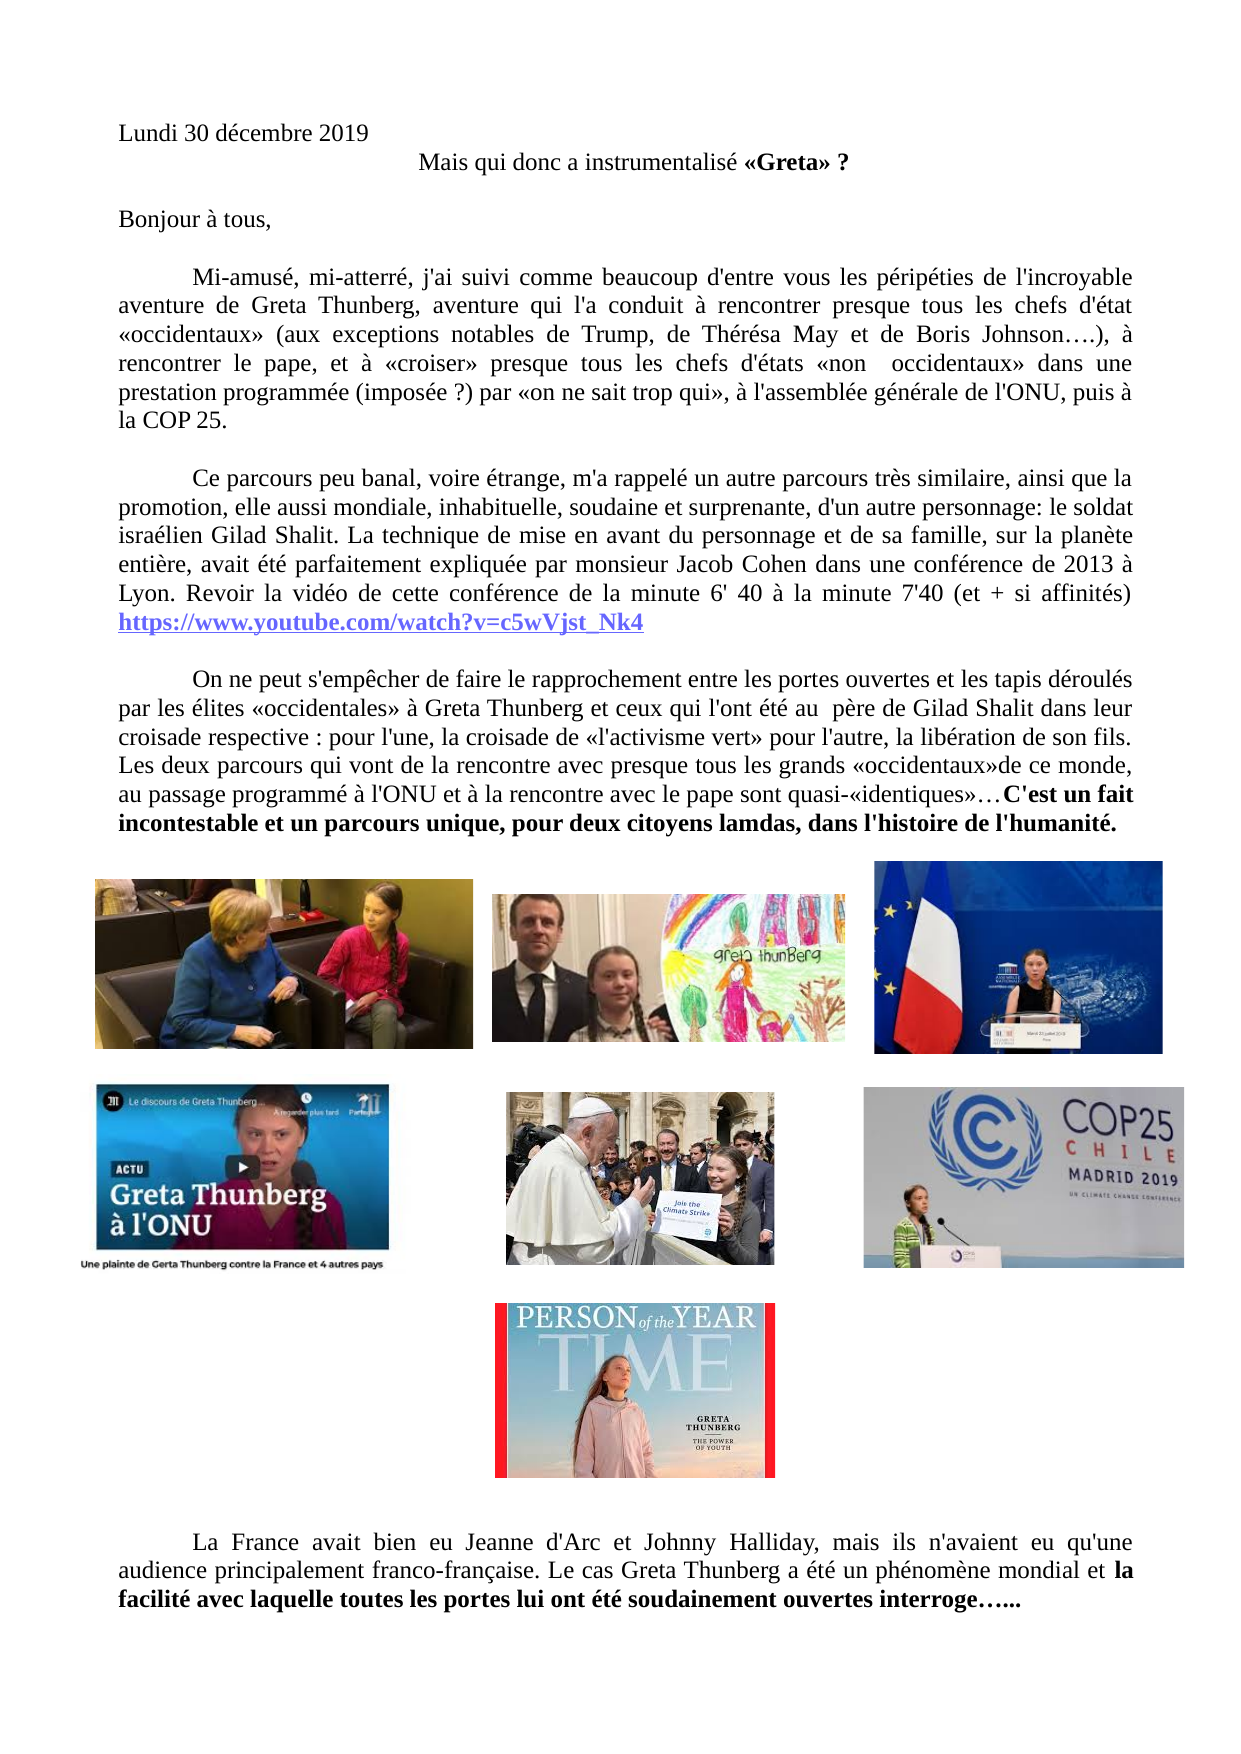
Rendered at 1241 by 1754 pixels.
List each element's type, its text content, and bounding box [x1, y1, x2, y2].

picture [874, 861, 1163, 1054]
picture [506, 1092, 775, 1265]
text On ne peut s'empêcher de faire le rapprochement entre les portes ouvertes et les tapis déroulés par les élites «occidentales» à Greta Thunberg et ceux qui l'ont été au père de Gilad Shalit dans leur croisade respective : pour l'une, la croisade de «l'activisme vert» pour l'autre, la libération de son fils. Les deux parcours qui vont de la rencontre avec presque tous les grands «occidentaux»de ce monde, au passage programmé à l'ONU et à la rencontre avec le pape sont quasi-«identiques»…C'est un fait incontestable et un parcours unique, pour deux citoyens lamdas, dans l'histoire de l'humanité. [118, 664, 1134, 837]
picture [492, 894, 846, 1042]
picture [95, 879, 474, 1049]
text Lundi 30 décembre 2019 [118, 118, 1134, 147]
text Bonjour à tous, [118, 204, 1134, 233]
text Ce parcours peu banal, voire étrange, m'a rappelé un autre parcours très similaire, ainsi que la promotion, elle aussi mondiale, inhabituelle, soudaine et surprenante, d'un autre personnage: le soldat israélien Gilad Shalit. La technique de mise en avant du personnage et de sa famille, sur la planète entière, avait été parfaitement expliquée par monsieur Jacob Cohen dans une conférence de 2013 à Lyon. Revoir la vidéo de cette conférence de la minute 6' 40 à la minute 7'40 (et + si affinités) https://www.youtube.com/watch?v=c5wVjst_Nk4 [118, 463, 1134, 636]
text La France avait bien eu Jeanne d'Arc et Johnny Halliday, mais ils n'avaient eu qu'une audience principalement franco-française. Le cas Greta Thunberg a été un phénomène mondial et la facilité avec laquelle toutes les portes lui ont été soudainement ouvertes interroge…... [118, 1527, 1134, 1613]
text Mi-amusé, mi-atterré, j'ai suivi comme beaucoup d'entre vous les péripéties de l'incroyable aventure de Greta Thunberg, aventure qui l'a conduit à rencontrer presque tous les chefs d'état «occidentaux» (aux exceptions notables de Trump, de Thérésa May et de Boris Johnson….), à rencontrer le pape, et à «croiser» presque tous les chefs d'états «non occidentaux» dans une prestation programmée (imposée ?) par «on ne sait trop qui», à l'assemblée générale de l'ONU, puis à la COP 25. [118, 233, 1134, 434]
picture [495, 1303, 776, 1478]
picture [71, 1074, 411, 1274]
picture [863, 1087, 1185, 1268]
text Mais qui donc a instrumentalisé «Greta» ? [118, 147, 1134, 176]
